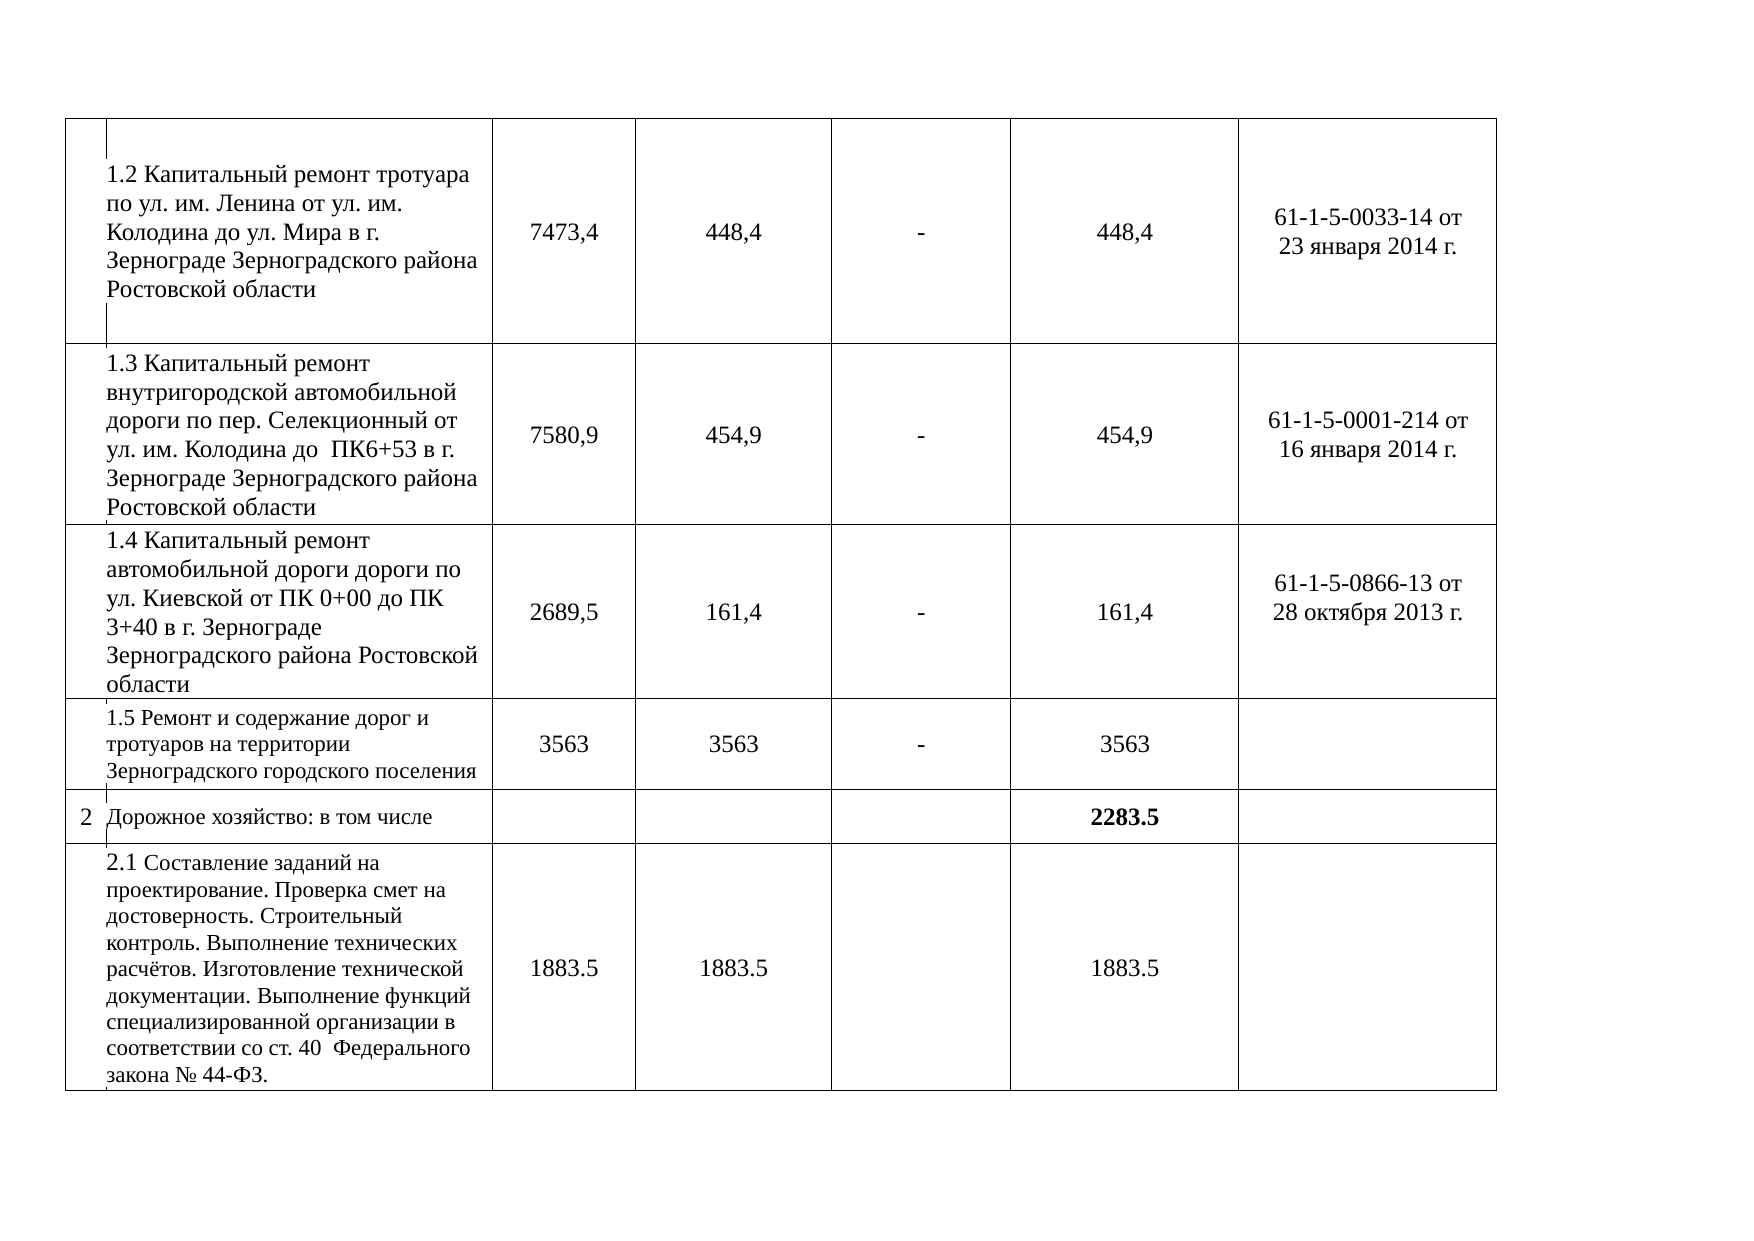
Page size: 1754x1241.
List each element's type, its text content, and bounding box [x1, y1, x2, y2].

table_cell 2 [66, 790, 106, 843]
table_cell [66, 699, 106, 788]
table_cell 1.2 Капитальный ремонт тротуара по ул. им. Ленина от ул. им. Колодина до ул. Мира в г. Зернограде Зерноградского района Ростовской области [107, 119, 492, 343]
table_cell 7580,9 [493, 344, 635, 524]
table_cell [66, 344, 106, 524]
table_cell [66, 525, 106, 698]
table_cell - [832, 699, 1010, 788]
table_cell - [832, 344, 1010, 524]
table_cell [832, 790, 1010, 843]
table_cell 1.5 Ремонт и содержание дорог и тротуаров на территории Зерноградского городского поселения [107, 699, 492, 788]
table_cell [636, 790, 831, 843]
table_cell Дорожное хозяйство: в том числе [107, 790, 492, 843]
table_cell 1.4 Капитальный ремонт автомобильной дороги дороги по ул. Киевской от ПК 0+00 до ПК 3+40 в г. Зернограде Зерноградского района Ростовской области [107, 525, 492, 698]
table_cell 61-1-5-0033-14 от 23 января 2014 г. [1239, 119, 1496, 343]
table_cell 3563 [1011, 699, 1238, 788]
table_cell 454,9 [636, 344, 831, 524]
table_cell 2283,5 [1011, 790, 1238, 843]
table_cell - [832, 119, 1010, 343]
table_cell - [832, 525, 1010, 698]
table_cell [1239, 790, 1496, 843]
table_cell 448,4 [636, 119, 831, 343]
table_cell 454,9 [1011, 344, 1238, 524]
table_cell 1883,5 [493, 844, 635, 1090]
table_cell [66, 844, 106, 1090]
table_cell [832, 844, 1010, 1090]
table_cell 61-1-5-0001-214 от 16 января 2014 г. [1239, 344, 1496, 524]
table_cell [66, 119, 106, 343]
table_cell 1883,5 [636, 844, 831, 1090]
table_cell 3563 [493, 699, 635, 788]
table_cell 3563 [636, 699, 831, 788]
table_cell 448,4 [1011, 119, 1238, 343]
table_cell 161,4 [1011, 525, 1238, 698]
table_cell 61-1-5-0866-13 от 28 октября 2013 г. [1239, 525, 1496, 698]
table_cell 1.3 Капитальный ремонт внутригородской автомобильной дороги по пер. Селекционный от ул. им. Колодина до ПК6+53 в г. Зернограде Зерноградского района Ростовской области [107, 344, 492, 524]
table_cell [1239, 699, 1496, 788]
table_cell 7473,4 [493, 119, 635, 343]
table_cell 2689,5 [493, 525, 635, 698]
table_cell [493, 790, 635, 843]
table_cell 2.1 Составление заданий на проектирование. Проверка смет на достоверность. Строительный контроль. Выполнение технических расчётов. Изготовление технической документации. Выполнение функций специализированной организации в соответствии со ст. 40 Федерального закона № 44-ФЗ. [107, 844, 492, 1090]
table_cell 161,4 [636, 525, 831, 698]
table_cell [1239, 844, 1496, 1090]
table_cell 1883,5 [1011, 844, 1238, 1090]
